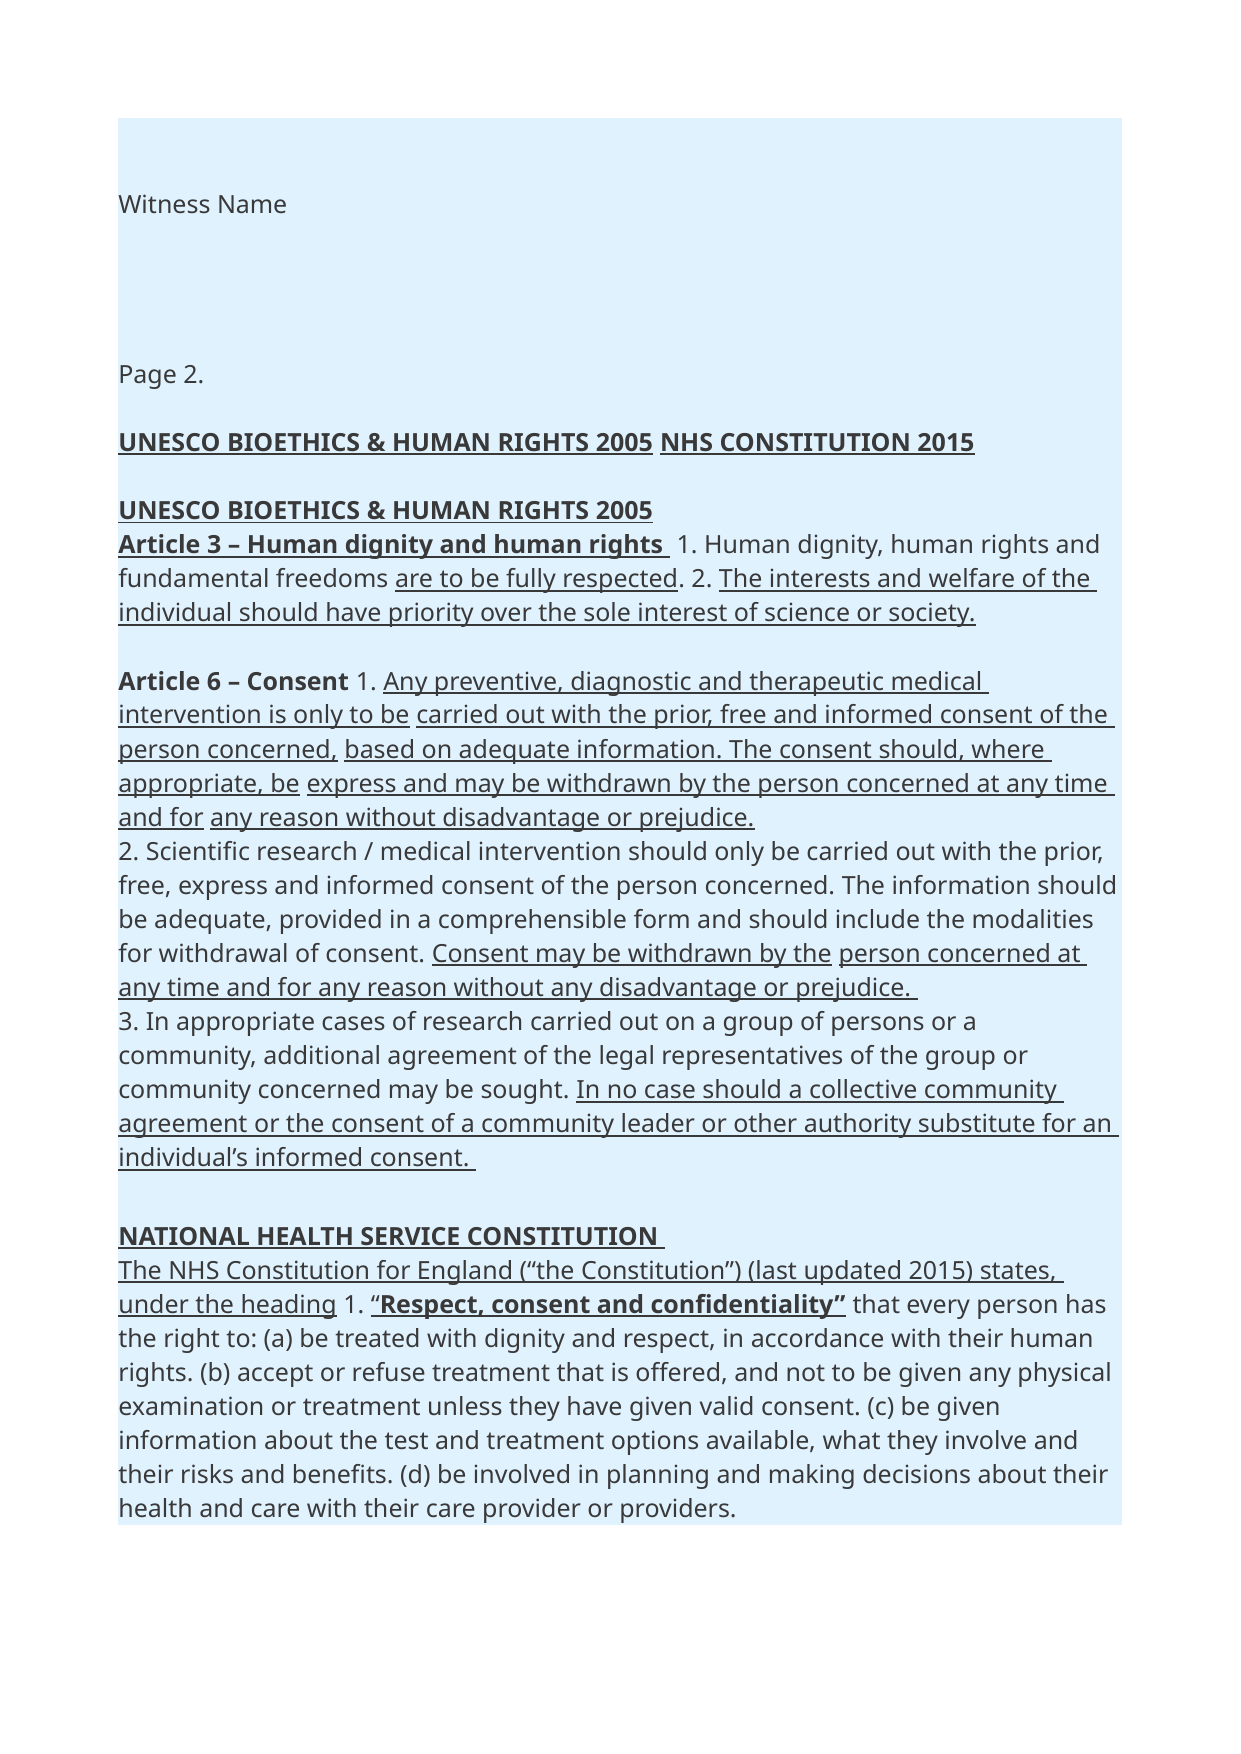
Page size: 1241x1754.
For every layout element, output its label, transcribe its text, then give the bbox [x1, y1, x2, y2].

text NATIONAL HEALTH SERVICE CONSTITUTION The NHS Constitution for England (“the Constitution”) (last updated 2015) states, under the heading 1. “Respect, consent and confidentiality” that every person has the right to: (a) be treated with dignity and respect, in accordance with their human rights. (b) accept or refuse treatment that is offered, and not to be given any physical examination or treatment unless they have given valid consent. (c) be given information about the test and treatment options available, what they involve and their risks and benefits. (d) be involved in planning and making decisions about their health and care with their care provider or providers. [118, 1218, 1122, 1525]
text Witness Name Page 2. UNESCO BIOETHICS & HUMAN RIGHTS 2005 NHS CONSTITUTION 2015 UNESCO BIOETHICS & HUMAN RIGHTS 2005 Article 3 – Human dignity and human rights 1. Human dignity, human rights and fundamental freedoms are to be fully respected. 2. The interests and welfare of the individual should have priority over the sole interest of science or society. Article 6 – Consent 1. Any preventive, diagnostic and therapeutic medical intervention is only to be carried out with the prior, free and informed consent of the person concerned, based on adequate information. The consent should, where appropriate, be express and may be withdrawn by the person concerned at any time and for any reason without disadvantage or prejudice. 2. Scientific research / medical intervention should only be carried out with the prior, free, express and informed consent of the person concerned. The information should be adequate, provided in a comprehensible form and should include the modalities for withdrawal of consent. Consent may be withdrawn by the person concerned at any time and for any reason without any disadvantage or prejudice. 3. In appropriate cases of research carried out on a group of persons or a community, additional agreement of the legal representatives of the group or community concerned may be sought. In no case should a collective community agreement or the consent of a community leader or other authority substitute for an individual’s informed consent. [118, 118, 1122, 1203]
